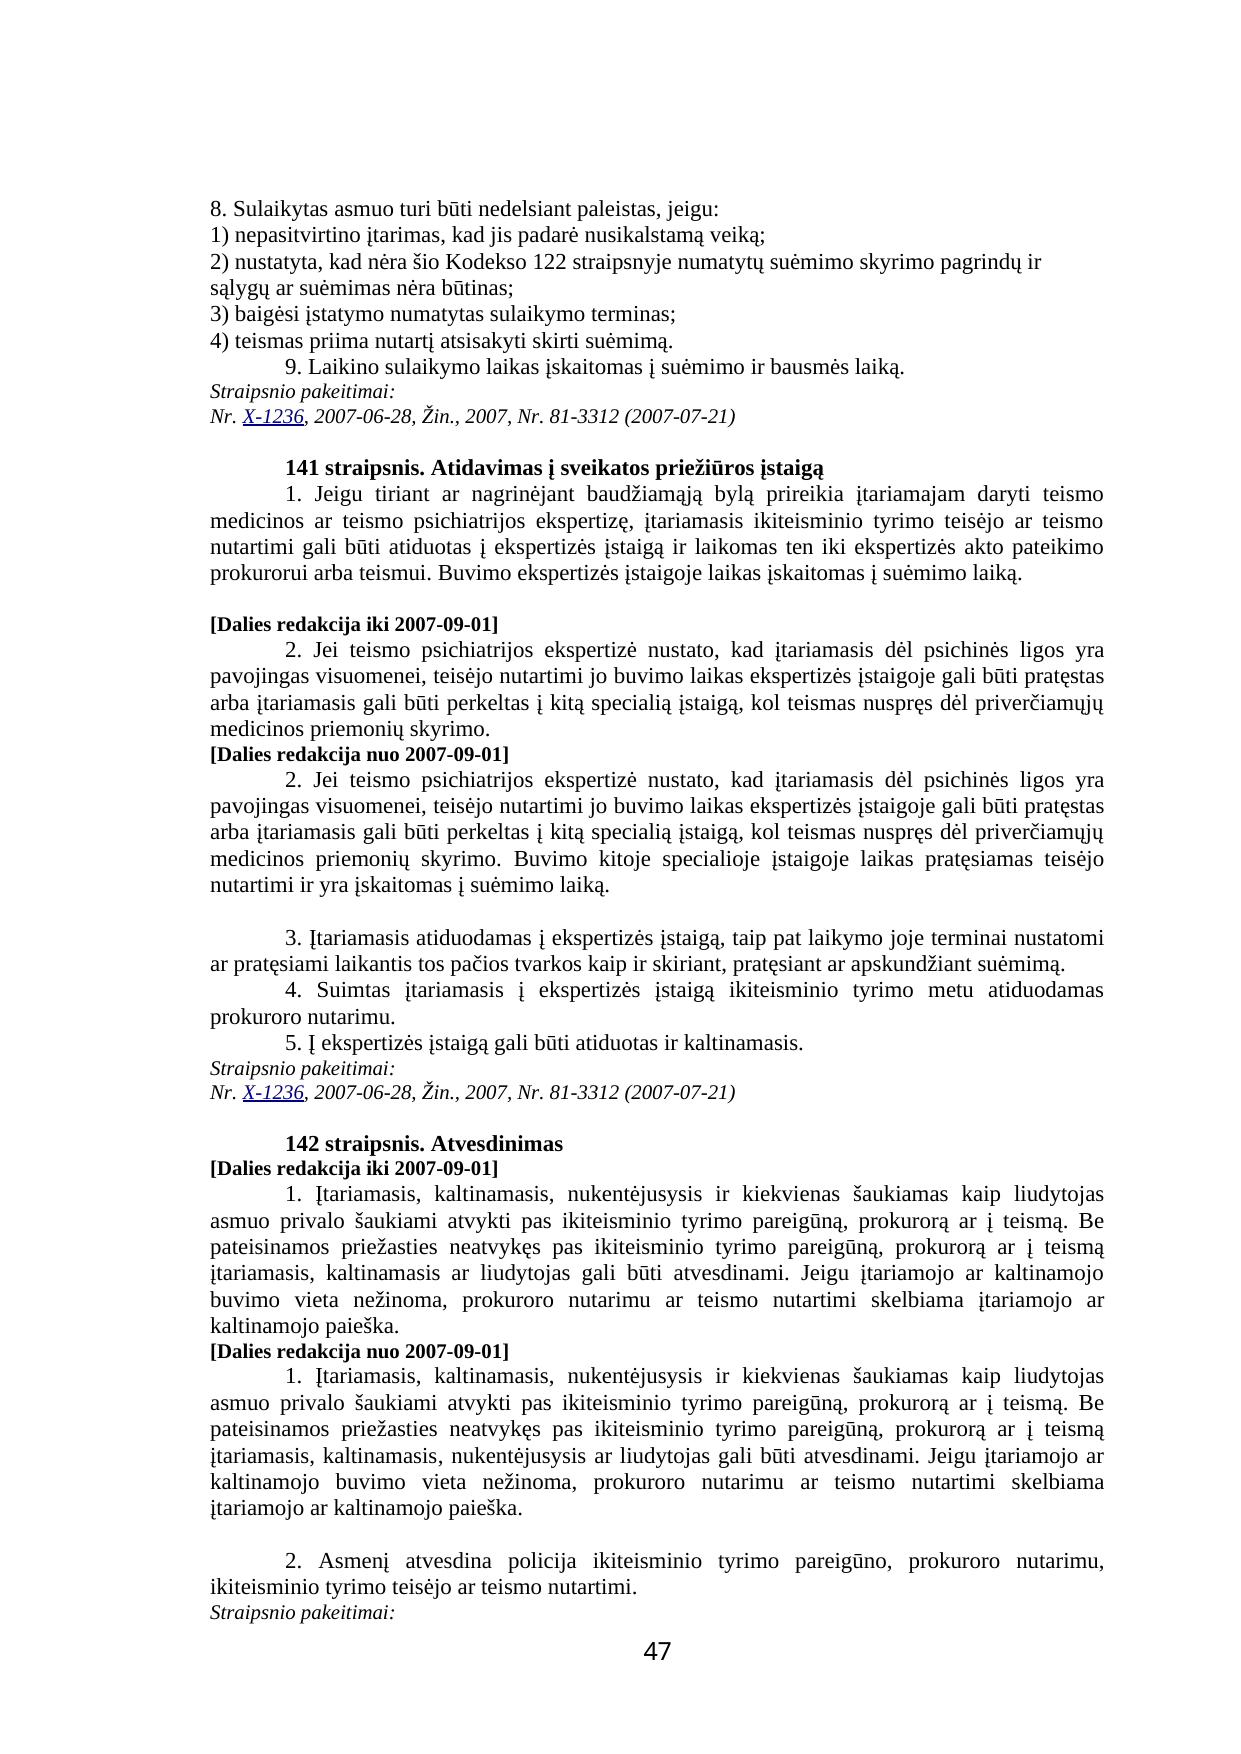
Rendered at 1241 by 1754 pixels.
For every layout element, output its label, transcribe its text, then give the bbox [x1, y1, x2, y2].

text 4. Suimtas įtariamasis į ekspertizės įstaigą ikiteisminio tyrimo metu atiduodamas prokuroro nutarimu. [210, 976, 1106, 1029]
text 2. Asmenį atvesdina policija ikiteisminio tyrimo pareigūno, prokuroro nutarimu, ikiteisminio tyrimo teisėjo ar teismo nutartimi. [210, 1547, 1106, 1600]
text [Dalies redakcija iki 2007-09-01] [210, 1156, 1106, 1180]
text Nr. X-1236, 2007-06-28, Žin., 2007, Nr. 81-3312 (2007-07-21) [210, 1079, 1106, 1104]
text Straipsnio pakeitimai: [210, 379, 1106, 403]
text 3) baigėsi įstatymo numatytas sulaikymo terminas; [210, 300, 1106, 327]
text 1. Įtariamasis, kaltinamasis, nukentėjusysis ir kiekvienas šaukiamas kaip liudytojas asmuo privalo šaukiami atvykti pas ikiteisminio tyrimo pareigūną, prokurorą ar į teismą. Be pateisinamos priežasties neatvykęs pas ikiteisminio tyrimo pareigūną, prokurorą ar į teismą įtariamasis, kaltinamasis ar liudytojas gali būti atvesdinami. Jeigu įtariamojo ar kaltinamojo buvimo vieta nežinoma, prokuroro nutarimu ar teismo nutartimi skelbiama įtariamojo ar kaltinamojo paieška. [210, 1180, 1106, 1338]
text 141 straipsnis. Atidavimas į sveikatos priežiūros įstaigą [210, 454, 1106, 480]
text 142 straipsnis. Atvesdinimas [210, 1130, 1106, 1156]
text [Dalies redakcija iki 2007-09-01] [210, 612, 1106, 636]
text 2) nustatyta, kad nėra šio Kodekso 122 straipsnyje numatytų suėmimo skyrimo pagrindų ir sąlygų ar suėmimas nėra būtinas; [210, 248, 1106, 300]
text 8. Sulaikytas asmuo turi būti nedelsiant paleistas, jeigu: [210, 195, 1106, 221]
text 1. Įtariamasis, kaltinamasis, nukentėjusysis ir kiekvienas šaukiamas kaip liudytojas asmuo privalo šaukiami atvykti pas ikiteisminio tyrimo pareigūną, prokurorą ar į teismą. Be pateisinamos priežasties neatvykęs pas ikiteisminio tyrimo pareigūną, prokurorą ar į teismą įtariamasis, kaltinamasis, nukentėjusysis ar liudytojas gali būti atvesdinami. Jeigu įtariamojo ar kaltinamojo buvimo vieta nežinoma, prokuroro nutarimu ar teismo nutartimi skelbiama įtariamojo ar kaltinamojo paieška. [210, 1363, 1106, 1521]
text 5. Į ekspertizės įstaigą gali būti atiduotas ir kaltinamasis. [210, 1029, 1106, 1056]
text 2. Jei teismo psichiatrijos ekspertizė nustato, kad įtariamasis dėl psichinės ligos yra pavojingas visuomenei, teisėjo nutartimi jo buvimo laikas ekspertizės įstaigoje gali būti pratęstas arba įtariamasis gali būti perkeltas į kitą specialią įstaigą, kol teismas nuspręs dėl priverčiamųjų medicinos priemonių skyrimo. Buvimo kitoje specialioje įstaigoje laikas pratęsiamas teisėjo nutartimi ir yra įskaitomas į suėmimo laiką. [210, 766, 1106, 897]
text [Dalies redakcija nuo 2007-09-01] [210, 742, 1106, 766]
text [Dalies redakcija nuo 2007-09-01] [210, 1338, 1106, 1363]
text 1. Jeigu tiriant ar nagrinėjant baudžiamąją bylą prireikia įtariamajam daryti teismo medicinos ar teismo psichiatrijos ekspertizę, įtariamasis ikiteisminio tyrimo teisėjo ar teismo nutartimi gali būti atiduotas į ekspertizės įstaigą ir laikomas ten iki ekspertizės akto pateikimo prokurorui arba teismui. Buvimo ekspertizės įstaigoje laikas įskaitomas į suėmimo laiką. [210, 480, 1106, 586]
text 3. Įtariamasis atiduodamas į ekspertizės įstaigą, taip pat laikymo joje terminai nustatomi ar pratęsiami laikantis tos pačios tvarkos kaip ir skiriant, pratęsiant ar apskundžiant suėmimą. [210, 924, 1106, 976]
text 4) teismas priima nutartį atsisakyti skirti suėmimą. [210, 327, 1106, 353]
text 2. Jei teismo psichiatrijos ekspertizė nustato, kad įtariamasis dėl psichinės ligos yra pavojingas visuomenei, teisėjo nutartimi jo buvimo laikas ekspertizės įstaigoje gali būti pratęstas arba įtariamasis gali būti perkeltas į kitą specialią įstaigą, kol teismas nuspręs dėl priverčiamųjų medicinos priemonių skyrimo. [210, 636, 1106, 742]
text Straipsnio pakeitimai: [210, 1600, 1106, 1624]
text Straipsnio pakeitimai: [210, 1056, 1106, 1079]
text Nr. X-1236, 2007-06-28, Žin., 2007, Nr. 81-3312 (2007-07-21) [210, 403, 1106, 428]
text 9. Laikino sulaikymo laikas įskaitomas į suėmimo ir bausmės laiką. [210, 353, 1106, 379]
text 1) nepasitvirtino įtarimas, kad jis padarė nusikalstamą veiką; [210, 221, 1106, 248]
